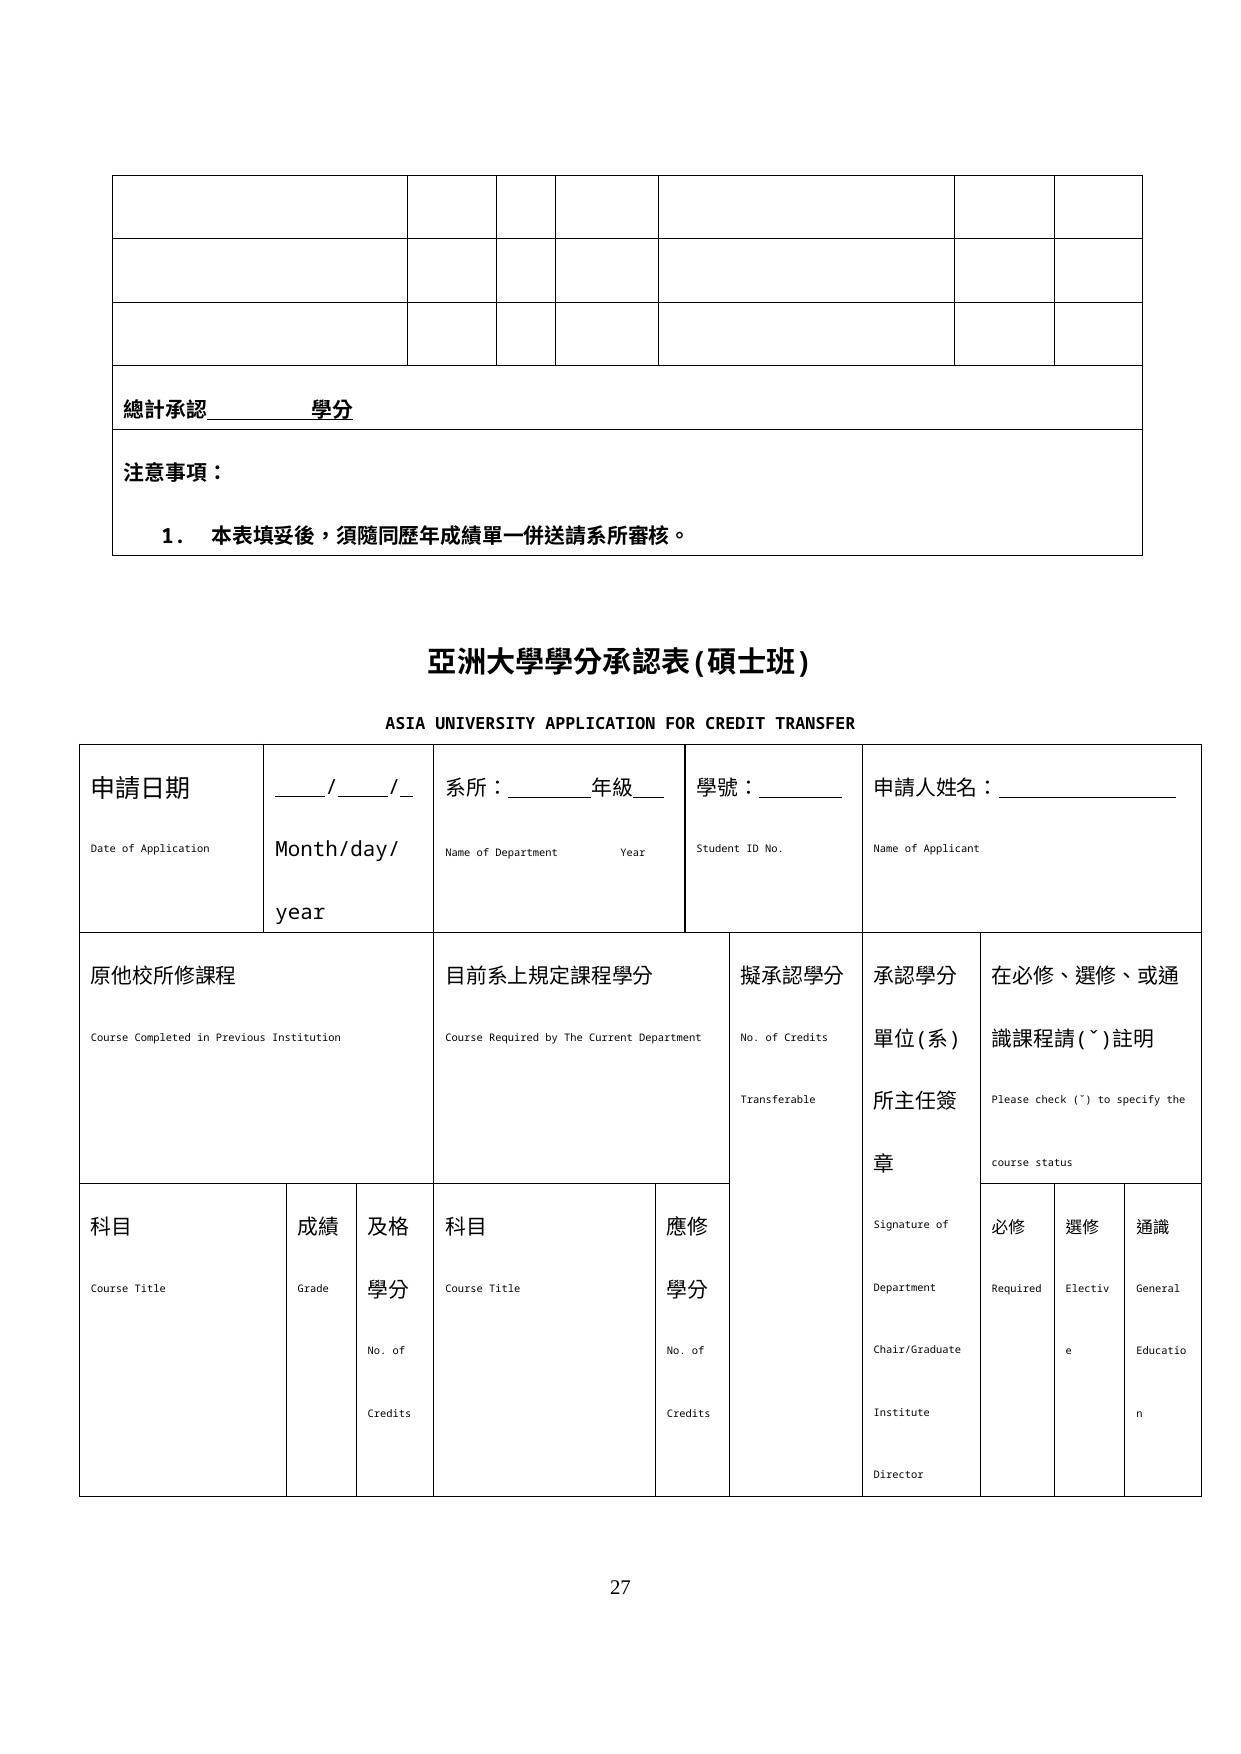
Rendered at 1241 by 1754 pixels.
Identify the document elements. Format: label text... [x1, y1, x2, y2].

text 亞洲大學學分承認表(碩士班) [112, 618, 1128, 681]
table_cell 成績 Grade [287, 1184, 356, 1496]
table_cell [659, 303, 954, 365]
table_cell 選修 Elective [1055, 1184, 1124, 1496]
table_cell [497, 176, 555, 238]
table_cell [408, 239, 496, 302]
table_cell 在必修、選修、或通識課程請(ˇ)註明 Please check (ˇ) to specify the course status [981, 933, 1201, 1183]
table_cell 應修學分 No. of Credits [656, 1184, 729, 1496]
table_cell [556, 239, 658, 302]
table_cell [659, 239, 954, 302]
table_cell [1055, 303, 1142, 365]
table_cell 總計承認 學分 [113, 366, 1142, 429]
table_cell [659, 176, 954, 238]
table_header 申請日期 Date of Application [80, 745, 263, 932]
table_cell 原他校所修課程 Course Completed in Previous Institution [80, 933, 433, 1183]
table_cell [497, 303, 555, 365]
table_cell [113, 303, 407, 365]
table_cell 承認學分單位(系)所主任簽章 Signature of Department Chair/Graduate Institute Director [863, 933, 980, 1496]
table_cell 目前系上規定課程學分 Course Required by The Current Department [434, 933, 729, 1183]
table_cell [556, 303, 658, 365]
table_cell 通識 General Education [1125, 1184, 1201, 1496]
table_cell [408, 303, 496, 365]
table_cell [1055, 239, 1142, 302]
table_cell 擬承認學分 No. of Credits Transferable [730, 933, 862, 1496]
table_cell [113, 176, 407, 238]
table_cell [497, 239, 555, 302]
table_cell [955, 303, 1054, 365]
table_cell 必修 Required [981, 1184, 1054, 1496]
table_cell [955, 239, 1054, 302]
table_cell 科目 Course Title [434, 1184, 655, 1496]
table_cell [408, 176, 496, 238]
table_header / / Month/day/year [264, 745, 433, 932]
table_cell [556, 176, 658, 238]
table_cell 及格學分 No. of Credits [357, 1184, 433, 1496]
table_header 學號： Student ID No. [686, 745, 862, 932]
text ASIA UNIVERSITY APPLICATION FOR CREDIT TRANSFER [112, 681, 1128, 743]
table_cell [113, 239, 407, 302]
table_cell [1055, 176, 1142, 238]
table_header 申請人姓名： Name of Applicant [863, 745, 1201, 932]
table_cell 注意事項： 本表填妥後，須隨同歷年成績單一併送請系所審核。 [113, 430, 1142, 555]
table_header 系所： 年級 Name of Department Year [434, 745, 684, 932]
table_cell [955, 176, 1054, 238]
table_cell 科目 Course Title [80, 1184, 286, 1496]
